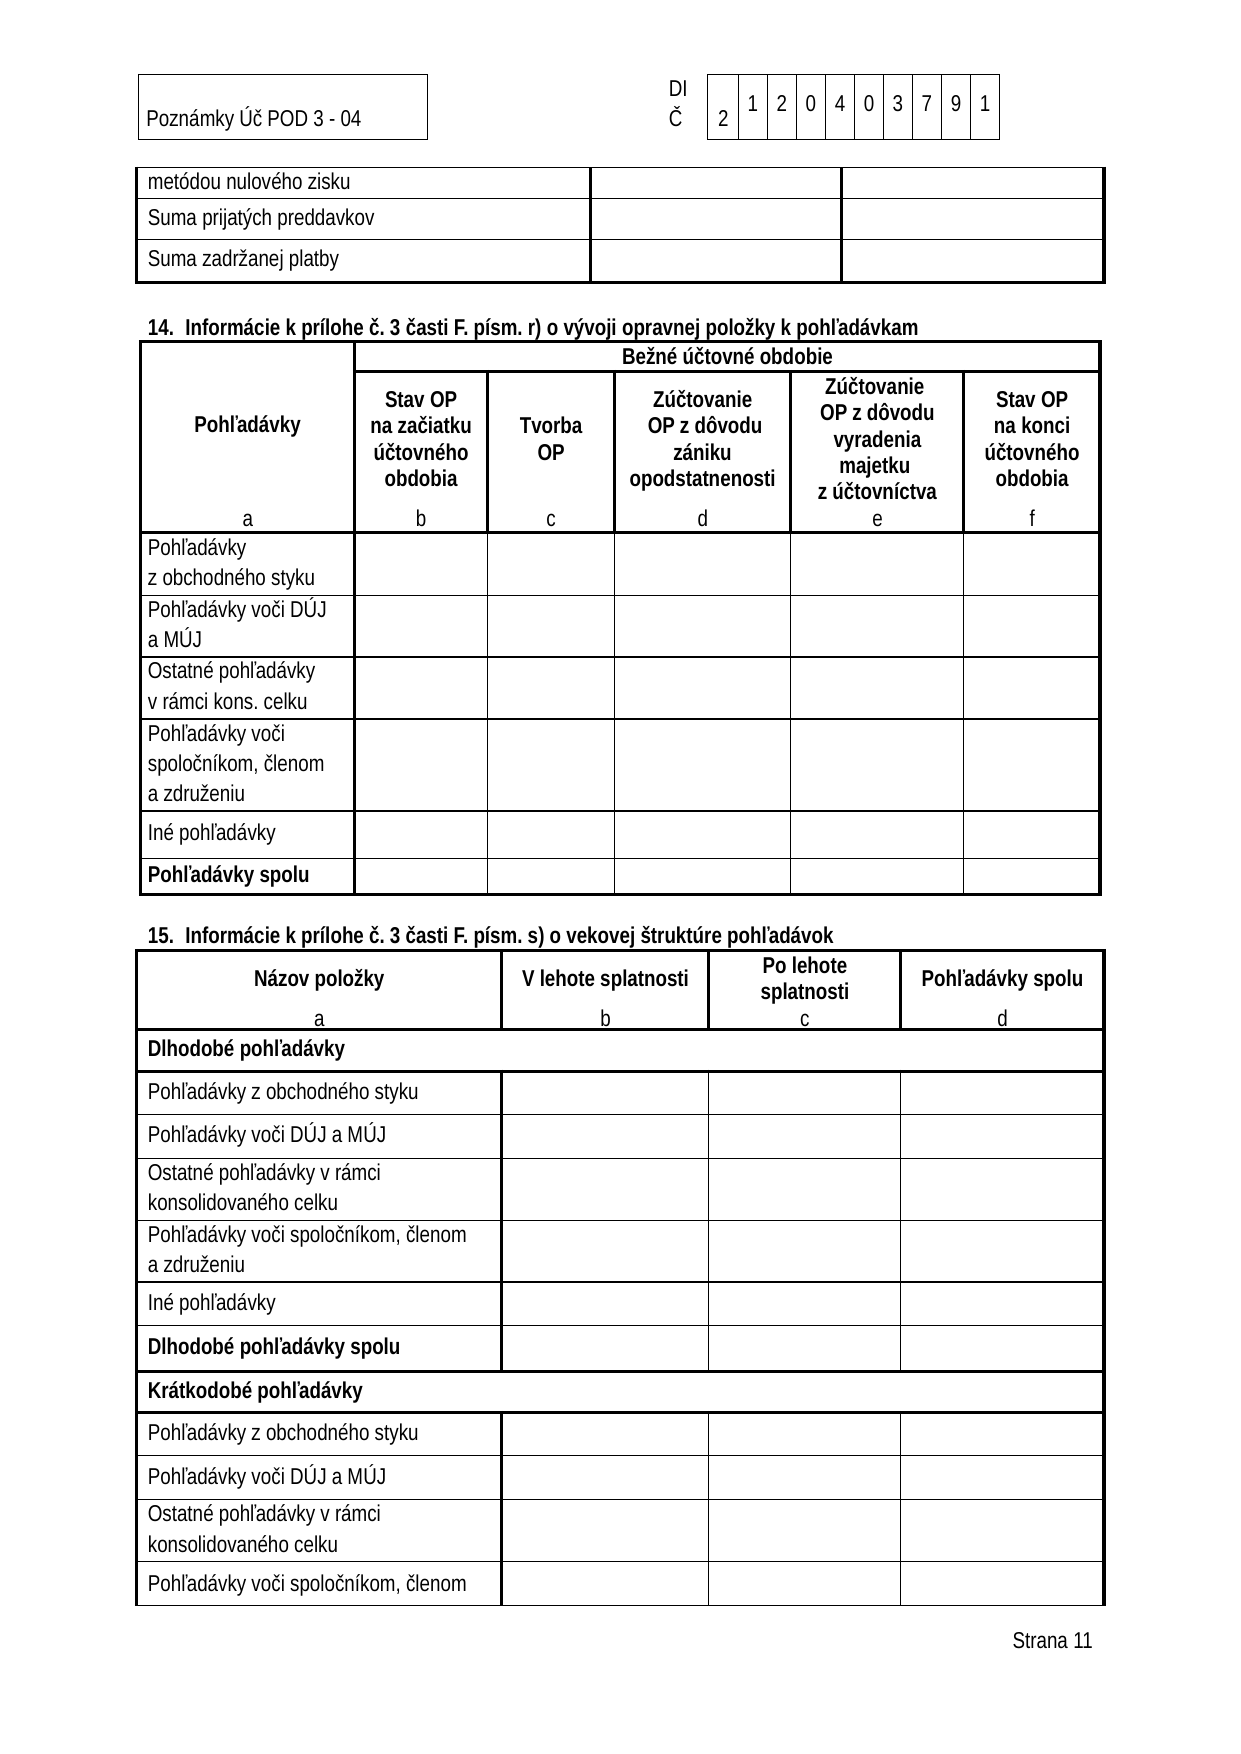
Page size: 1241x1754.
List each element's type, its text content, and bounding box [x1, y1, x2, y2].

table_cell [843, 240, 1102, 281]
table_cell b [503, 1005, 707, 1028]
table_cell [901, 1159, 1102, 1219]
table_cell [709, 1414, 900, 1455]
table_cell Pohľadávky voči DÚJ a MÚJ [142, 596, 353, 656]
table_cell [615, 596, 790, 656]
table_cell Pohľadávky z obchodného styku [138, 1073, 500, 1114]
table_cell [791, 596, 963, 656]
table_cell c [710, 1005, 899, 1028]
table_cell [791, 859, 963, 893]
table_cell e [792, 505, 962, 531]
table_cell [901, 1456, 1102, 1499]
table_cell a [142, 505, 353, 531]
table_cell [709, 1115, 900, 1158]
table_cell [503, 1159, 708, 1219]
table_cell Pohľadávky voči DÚJ a MÚJ [138, 1115, 500, 1158]
table_cell [964, 596, 1098, 656]
table_cell [503, 1073, 708, 1114]
table_cell Pohľadávky z obchodného styku [142, 534, 353, 594]
table_cell [503, 1562, 708, 1605]
table_header Pohľadávky [142, 343, 353, 504]
table_cell [356, 534, 487, 594]
table_cell [843, 168, 1102, 198]
table_cell d [616, 505, 789, 531]
table_cell [901, 1500, 1102, 1561]
table_header V lehote splatnosti [503, 952, 707, 1004]
table_cell b [356, 505, 486, 531]
table_cell [488, 596, 614, 656]
table_cell f [965, 505, 1098, 531]
table_cell [488, 859, 614, 893]
table_cell Dlhodobé pohľadávky [138, 1031, 1102, 1069]
table_cell [615, 812, 790, 857]
table_cell Iné pohľadávky [138, 1283, 500, 1325]
table_cell Zúčtovanie OP z dôvodu zániku opodstatnenosti [616, 373, 789, 504]
title Informácie k prílohe č. 3 časti F. písm. s) o vekovej štruktúre pohľadávok [148, 922, 1093, 949]
table_cell [791, 812, 963, 857]
table_cell [503, 1500, 708, 1561]
table_cell [615, 658, 790, 718]
table_cell [503, 1115, 708, 1158]
table_cell [356, 720, 487, 810]
table_cell [592, 168, 840, 198]
table_cell Zúčtovanie OP z dôvodu vyradenia majetku z účtovníctva [792, 373, 962, 504]
table_cell [901, 1283, 1102, 1325]
table_cell [709, 1073, 900, 1114]
table_cell Tvorba OP [489, 373, 613, 504]
table_cell Ostatné pohľadávky v rámci konsolidovaného celku [138, 1500, 500, 1561]
table_cell [356, 658, 487, 718]
table_cell [964, 859, 1098, 893]
table_cell [356, 859, 487, 893]
table_header Bežné účtovné obdobie [356, 343, 1098, 370]
table_cell [503, 1221, 708, 1281]
table_cell [709, 1221, 900, 1281]
table_cell [901, 1414, 1102, 1455]
table_cell [503, 1456, 708, 1499]
table_cell [901, 1115, 1102, 1158]
table_cell [964, 534, 1098, 594]
table_header Pohľadávky spolu [902, 952, 1102, 1004]
table_cell [964, 720, 1098, 810]
table_cell [503, 1414, 708, 1455]
table_cell Pohľadávky voči spoločníkom, členom a združeniu [142, 720, 353, 810]
table_cell Stav OP na konci účtovného obdobia [965, 373, 1098, 504]
table_cell d [902, 1005, 1102, 1028]
table_cell Pohľadávky z obchodného styku [138, 1414, 500, 1455]
title Informácie k prílohe č. 3 časti F. písm. r) o vývoji opravnej položky k pohľadávkam [148, 314, 1093, 340]
table_cell Iné pohľadávky [142, 812, 353, 857]
table_cell [503, 1283, 708, 1325]
table_cell a [138, 1005, 500, 1028]
table_cell [709, 1283, 900, 1325]
table_cell [488, 658, 614, 718]
table_cell [503, 1326, 708, 1369]
table_cell [615, 534, 790, 594]
table_cell [592, 199, 840, 239]
table_cell Suma zadržanej platby [138, 240, 589, 281]
table_cell [791, 534, 963, 594]
table_cell [356, 812, 487, 857]
table_cell [615, 859, 790, 893]
table_cell [964, 812, 1098, 857]
table_cell [901, 1073, 1102, 1114]
table_header Názov položky [138, 952, 500, 1004]
table_cell [488, 720, 614, 810]
table_cell Pohľadávky spolu [142, 859, 353, 893]
table_cell Stav OP na začiatku účtovného obdobia [356, 373, 486, 504]
table_cell [356, 596, 487, 656]
table_cell c [489, 505, 613, 531]
table_cell [709, 1500, 900, 1561]
table_cell [901, 1326, 1102, 1369]
table_cell [791, 658, 963, 718]
table_cell Suma prijatých preddavkov [138, 199, 589, 239]
table_cell [843, 199, 1102, 239]
table_cell [791, 720, 963, 810]
table_header Po lehote splatnosti [710, 952, 899, 1004]
table_cell [592, 240, 840, 281]
table_cell [709, 1456, 900, 1499]
table_cell [901, 1562, 1102, 1605]
table_cell [615, 720, 790, 810]
table_cell [709, 1562, 900, 1605]
table_cell Dlhodobé pohľadávky spolu [138, 1326, 500, 1369]
table_cell [964, 658, 1098, 718]
table_cell [709, 1326, 900, 1369]
table_cell Krátkodobé pohľadávky [138, 1373, 1102, 1411]
table_cell Pohľadávky voči spoločníkom, členom [138, 1562, 500, 1605]
table_cell Pohľadávky voči DÚJ a MÚJ [138, 1456, 500, 1499]
table_cell Pohľadávky voči spoločníkom, členom a združeniu [138, 1221, 500, 1281]
table_cell [901, 1221, 1102, 1281]
table_cell [488, 812, 614, 857]
table_cell [709, 1159, 900, 1219]
table_cell [488, 534, 614, 594]
table_cell Ostatné pohľadávky v rámci konsolidovaného celku [138, 1159, 500, 1219]
table_cell Ostatné pohľadávky v rámci kons. celku [142, 658, 353, 718]
table_cell metódou nulového zisku [138, 168, 589, 198]
